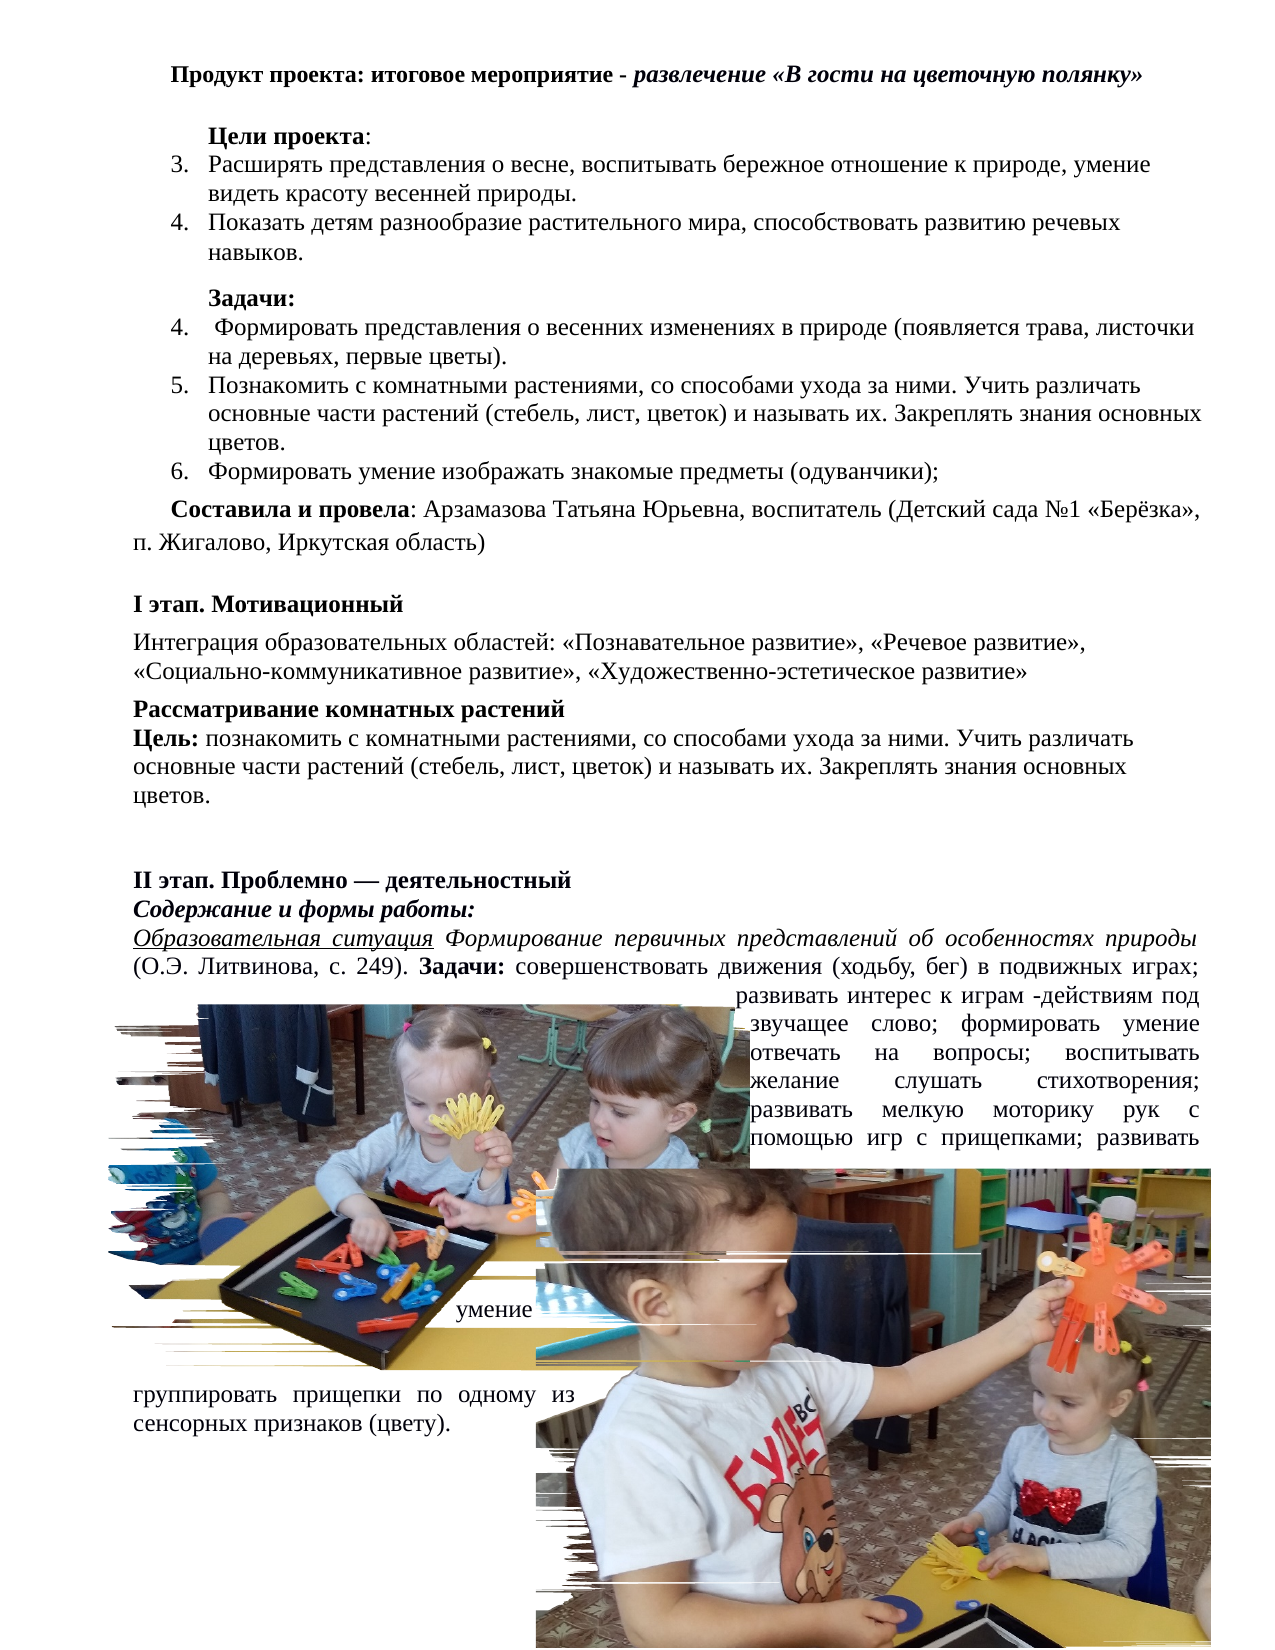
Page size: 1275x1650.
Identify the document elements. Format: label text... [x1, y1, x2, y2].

list Расширять представления о весне, воспитывать бережное отношение к природе, умение видеть красоту весенней природы. [170, 149, 1211, 207]
text Задачи: [208, 283, 1211, 312]
text Составила и провела: Арзамазова Татьяна Юрьевна, воспитатель (Детский сада №1 «Берёзка», п. Жигалово, Иркутская область) [133, 494, 1211, 556]
text умение [426, 1280, 652, 1328]
list Познакомить с комнатными растениями, со способами ухода за ними. Учить различать основные части растений (стебель, лист, цветок) и называть их. Закреплять знания основных цветов. [170, 370, 1211, 456]
text Цель: познакомить с комнатными растениями, со способами ухода за ними. Учить различать основные части растений (стебель, лист, цветок) и называть их. Закреплять знания основных цветов. [133, 723, 1211, 809]
text II этап. Проблемно — деятельностный [133, 866, 1211, 894]
text Содержание и формы работы: [133, 894, 1200, 923]
list Формировать представления о весенних изменениях в природе (появляется трава, листочки на деревьях, первые цветы). [170, 312, 1211, 370]
text Цели проекта: [208, 121, 1211, 149]
text Интеграция образовательных областей: «Познавательное развитие», «Речевое развитие», «Социально-коммуникативное развитие», «Художественно-эстетическое развитие» [133, 627, 1211, 684]
text Продукт проекта: итоговое мероприятие - развлечение «В гости на цветочную полянку» [133, 59, 1200, 88]
text группировать прищепки по одному из сенсорных признаков (цвету). [133, 1328, 631, 1437]
text I этап. Мотивационный [133, 589, 1211, 618]
text Рассматривание комнатных растений [133, 694, 1211, 723]
text Образовательная ситуация Формирование первичных представлений об особенностях природы (О.Э. Литвинова, с. 249). Задачи: совершенствовать движения (ходьбу, бег) в подвижных играх; развивать интерес к играм -действиям под звучащее слово; формировать умение отвечать на вопросы; воспитывать желание слушать стихотворения; развивать мелкую моторику рук с помощью игр с прищепками; развивать [133, 923, 1200, 1168]
list Формировать умение изображать знакомые предметы (одуванчики); [170, 456, 1211, 485]
list Показать детям разнообразие растительного мира, способствовать развитию речевых навыков. [170, 207, 1211, 266]
